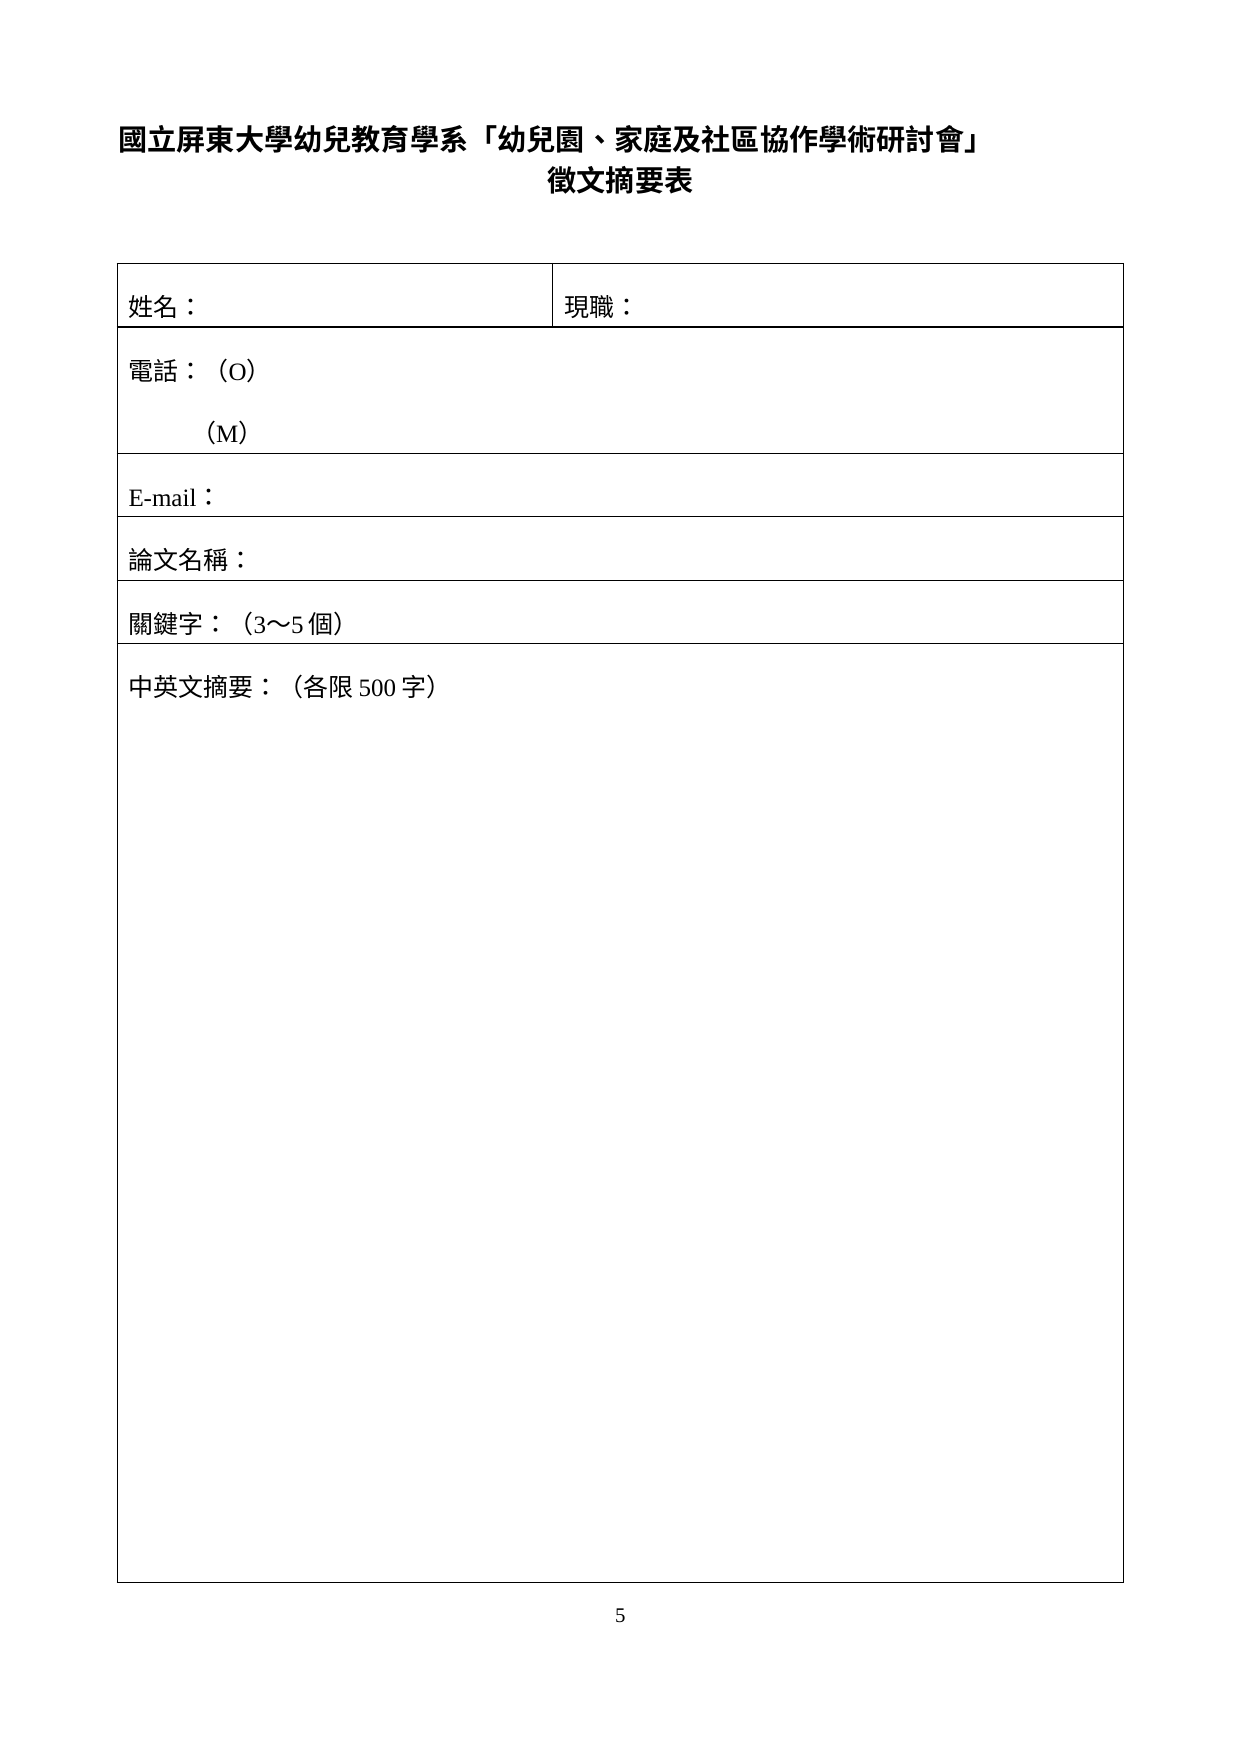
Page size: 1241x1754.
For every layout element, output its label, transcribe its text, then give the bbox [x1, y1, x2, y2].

text 徵文摘要表 [118, 158, 1122, 200]
table_header 姓名： [118, 264, 552, 326]
table_cell E-mail： [118, 454, 1123, 516]
table_cell 關鍵字：（3～5個） [118, 581, 1123, 643]
text 國立屏東大學幼兒教育學系「幼兒園、家庭及社區協作學術研討會」 [118, 96, 1122, 158]
table_header 現職： [553, 264, 1123, 326]
table_cell 論文名稱： [118, 517, 1123, 579]
table_cell 中英文摘要：（各限500字） [118, 644, 1123, 1582]
table_cell 電話：（O） （M） [118, 328, 1123, 452]
